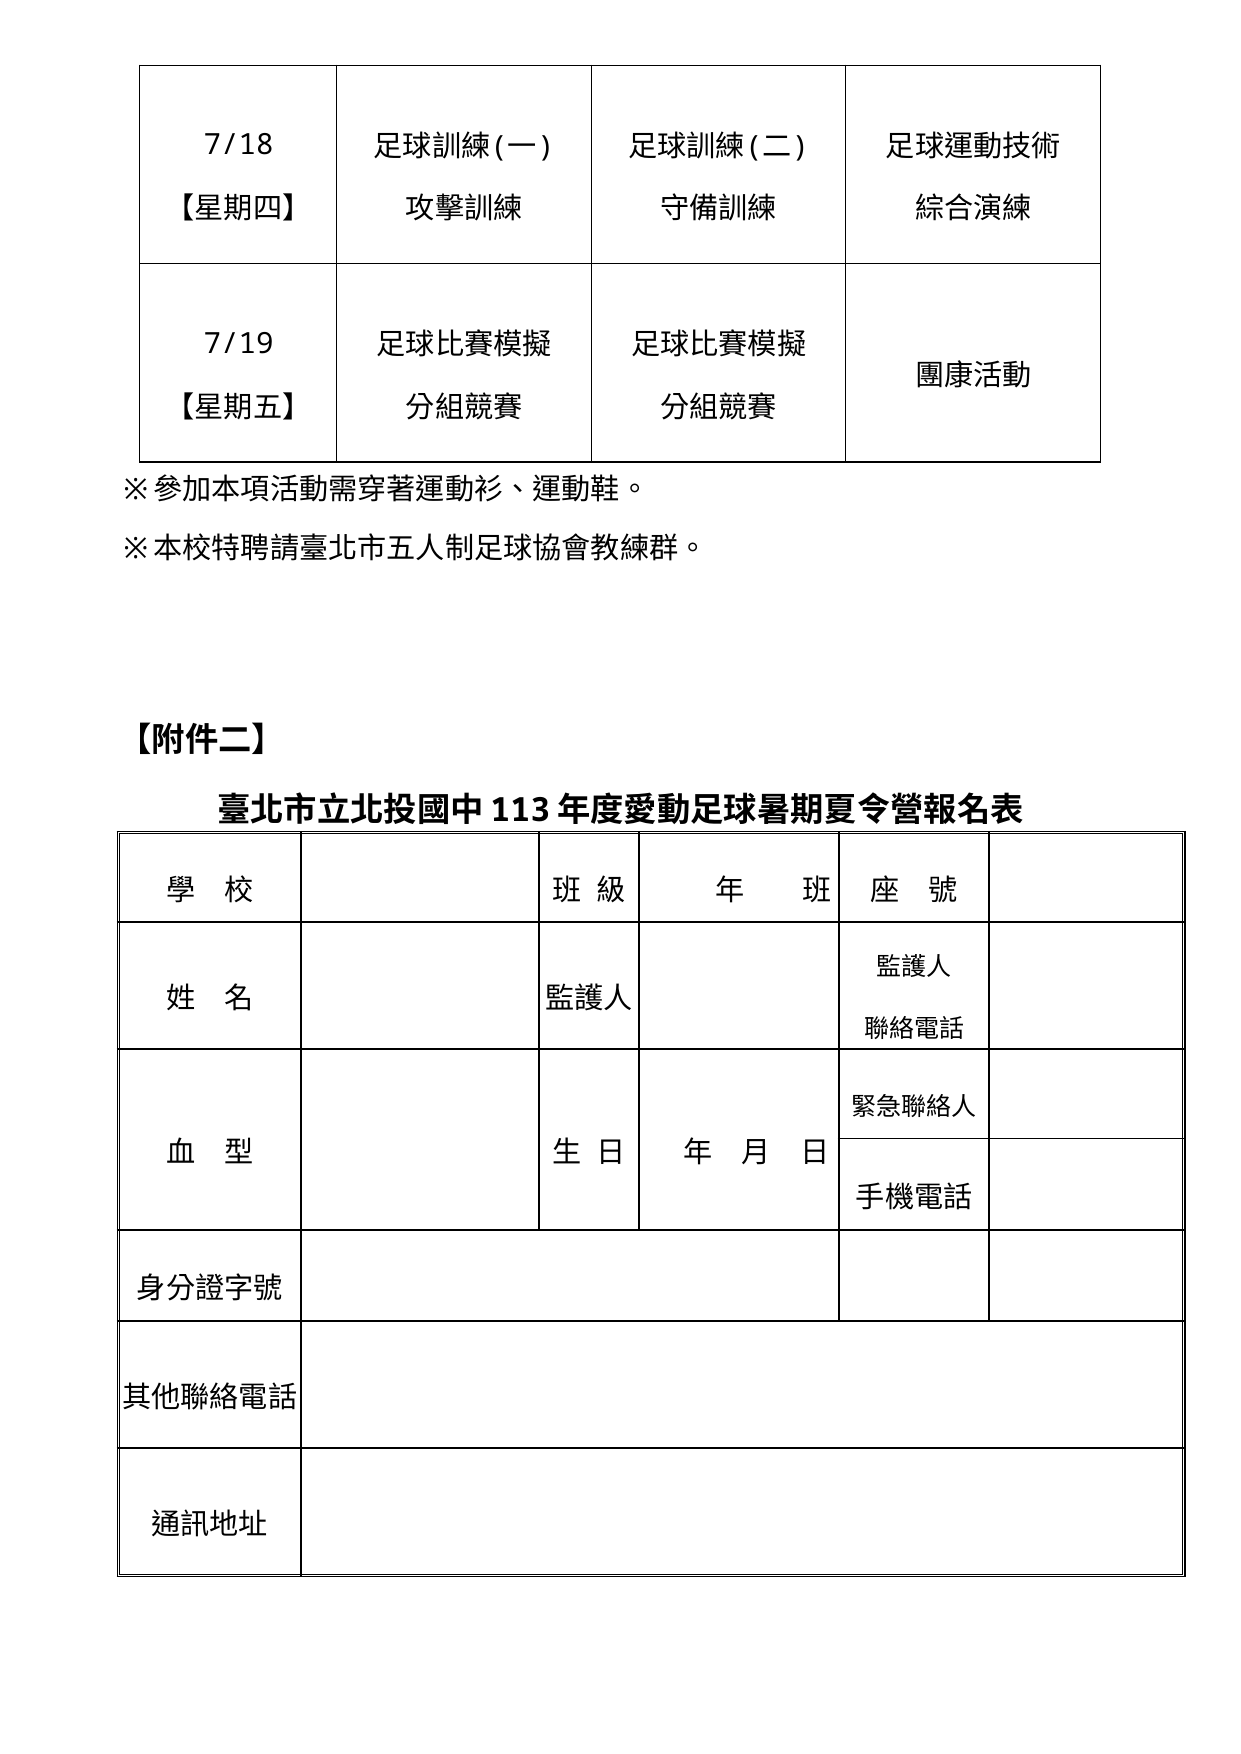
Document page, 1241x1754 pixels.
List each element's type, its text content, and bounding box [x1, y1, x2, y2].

table_cell [302, 1449, 1182, 1574]
table_header 座 號 [840, 834, 988, 921]
table_header 年 班 [640, 834, 838, 921]
table_cell [990, 1139, 1182, 1229]
table_cell 年 月 日 [640, 1050, 838, 1229]
table_cell [302, 1231, 838, 1320]
table_cell 足球訓練(一) 攻擊訓練 [337, 66, 591, 263]
table_cell 生 日 [540, 1050, 638, 1229]
table_header [302, 834, 538, 921]
table_cell 7/19 【星期五】 [140, 264, 336, 461]
table_cell 團康活動 [846, 264, 1100, 461]
table_cell 監護人 聯絡電話 [840, 923, 988, 1047]
table_cell [302, 923, 538, 1047]
table_cell 血 型 [120, 1050, 300, 1229]
table_cell 監護人 [540, 923, 638, 1047]
table_header [990, 834, 1182, 921]
text ※本校特聘請臺北市五人制足球協會教練群。 [118, 508, 1122, 571]
table_cell 其他聯絡電話 [120, 1322, 300, 1447]
table_cell 緊急聯絡人 [840, 1050, 988, 1138]
table_cell 通訊地址 [120, 1449, 300, 1574]
table_cell 身分證字號 [120, 1231, 300, 1320]
table_cell 足球比賽模擬 分組競賽 [337, 264, 591, 461]
table_cell 手機電話 [840, 1139, 988, 1229]
table_cell [990, 923, 1182, 1047]
table_cell 足球運動技術 綜合演練 [846, 66, 1100, 263]
table_cell [640, 923, 838, 1047]
table_header 班 級 [540, 834, 638, 921]
table_cell [840, 1231, 988, 1320]
table_cell [990, 1050, 1182, 1138]
text 【附件二】 [118, 696, 1122, 758]
table_cell [302, 1322, 1182, 1447]
text 臺北市立北投國中113年度愛動足球暑期夏令營報名表 [118, 782, 1122, 831]
table_cell [990, 1231, 1182, 1320]
table_cell 足球比賽模擬 分組競賽 [592, 264, 845, 461]
table_cell 7/18 【星期四】 [140, 66, 336, 263]
table_cell 足球訓練(二) 守備訓練 [592, 66, 845, 263]
table_header 學 校 [120, 834, 300, 921]
text ※參加本項活動需穿著運動衫、運動鞋。 [118, 462, 1122, 508]
table_cell 姓 名 [120, 923, 300, 1047]
table_cell [302, 1050, 538, 1229]
